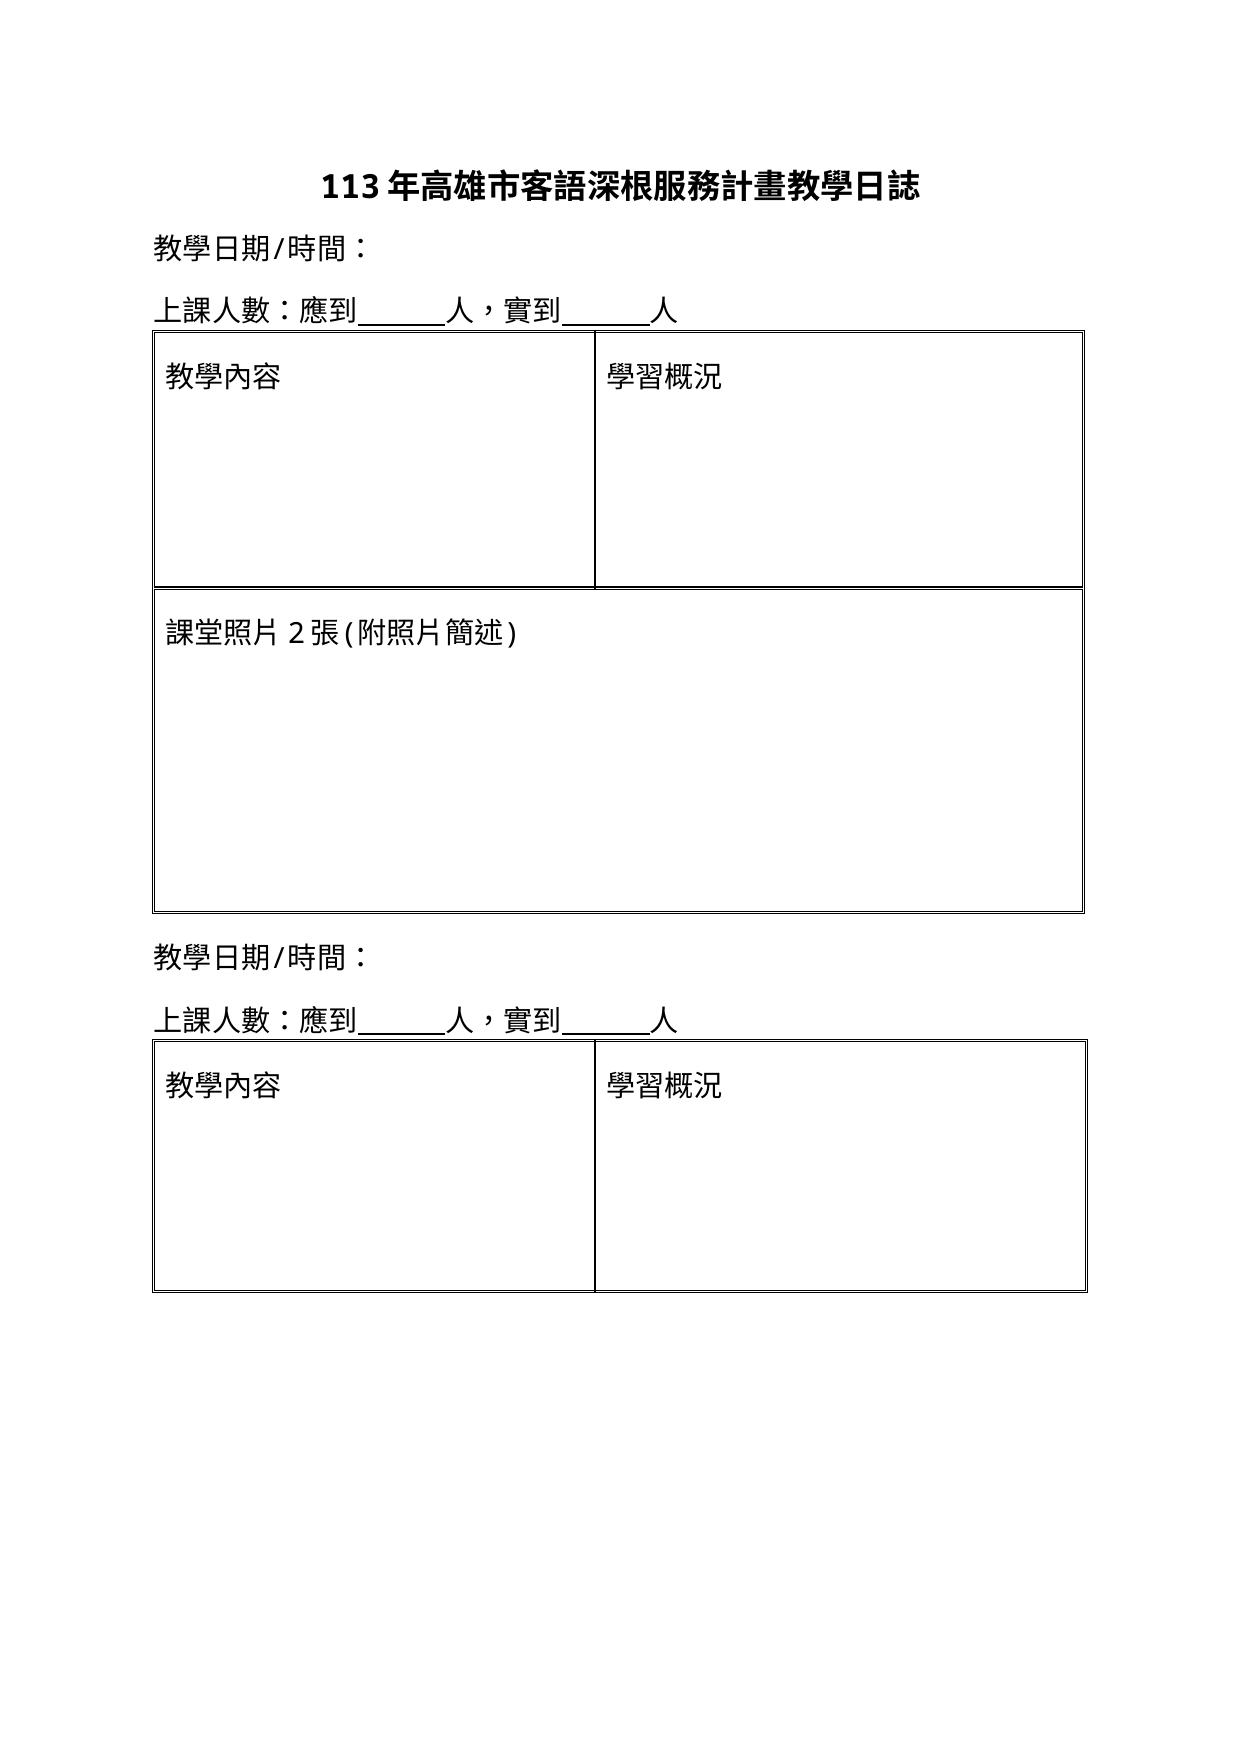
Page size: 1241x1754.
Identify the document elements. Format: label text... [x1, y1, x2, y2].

table_header 教學內容 [155, 333, 594, 586]
table_header 教學內容 [155, 1042, 594, 1290]
text 教學日期/時間： [153, 914, 1087, 977]
text 上課人數：應到 人，實到 人 [153, 977, 1087, 1039]
table_header 學習概況 [596, 1042, 1085, 1290]
text 上課人數：應到 人，實到 人 [153, 267, 1087, 330]
table_header 學習概況 [596, 333, 1082, 586]
text 教學日期/時間： [153, 205, 1087, 267]
text 113年高雄市客語深根服務計畫教學日誌 [153, 142, 1087, 205]
table_cell 課堂照片2張(附照片簡述) [155, 590, 1082, 911]
